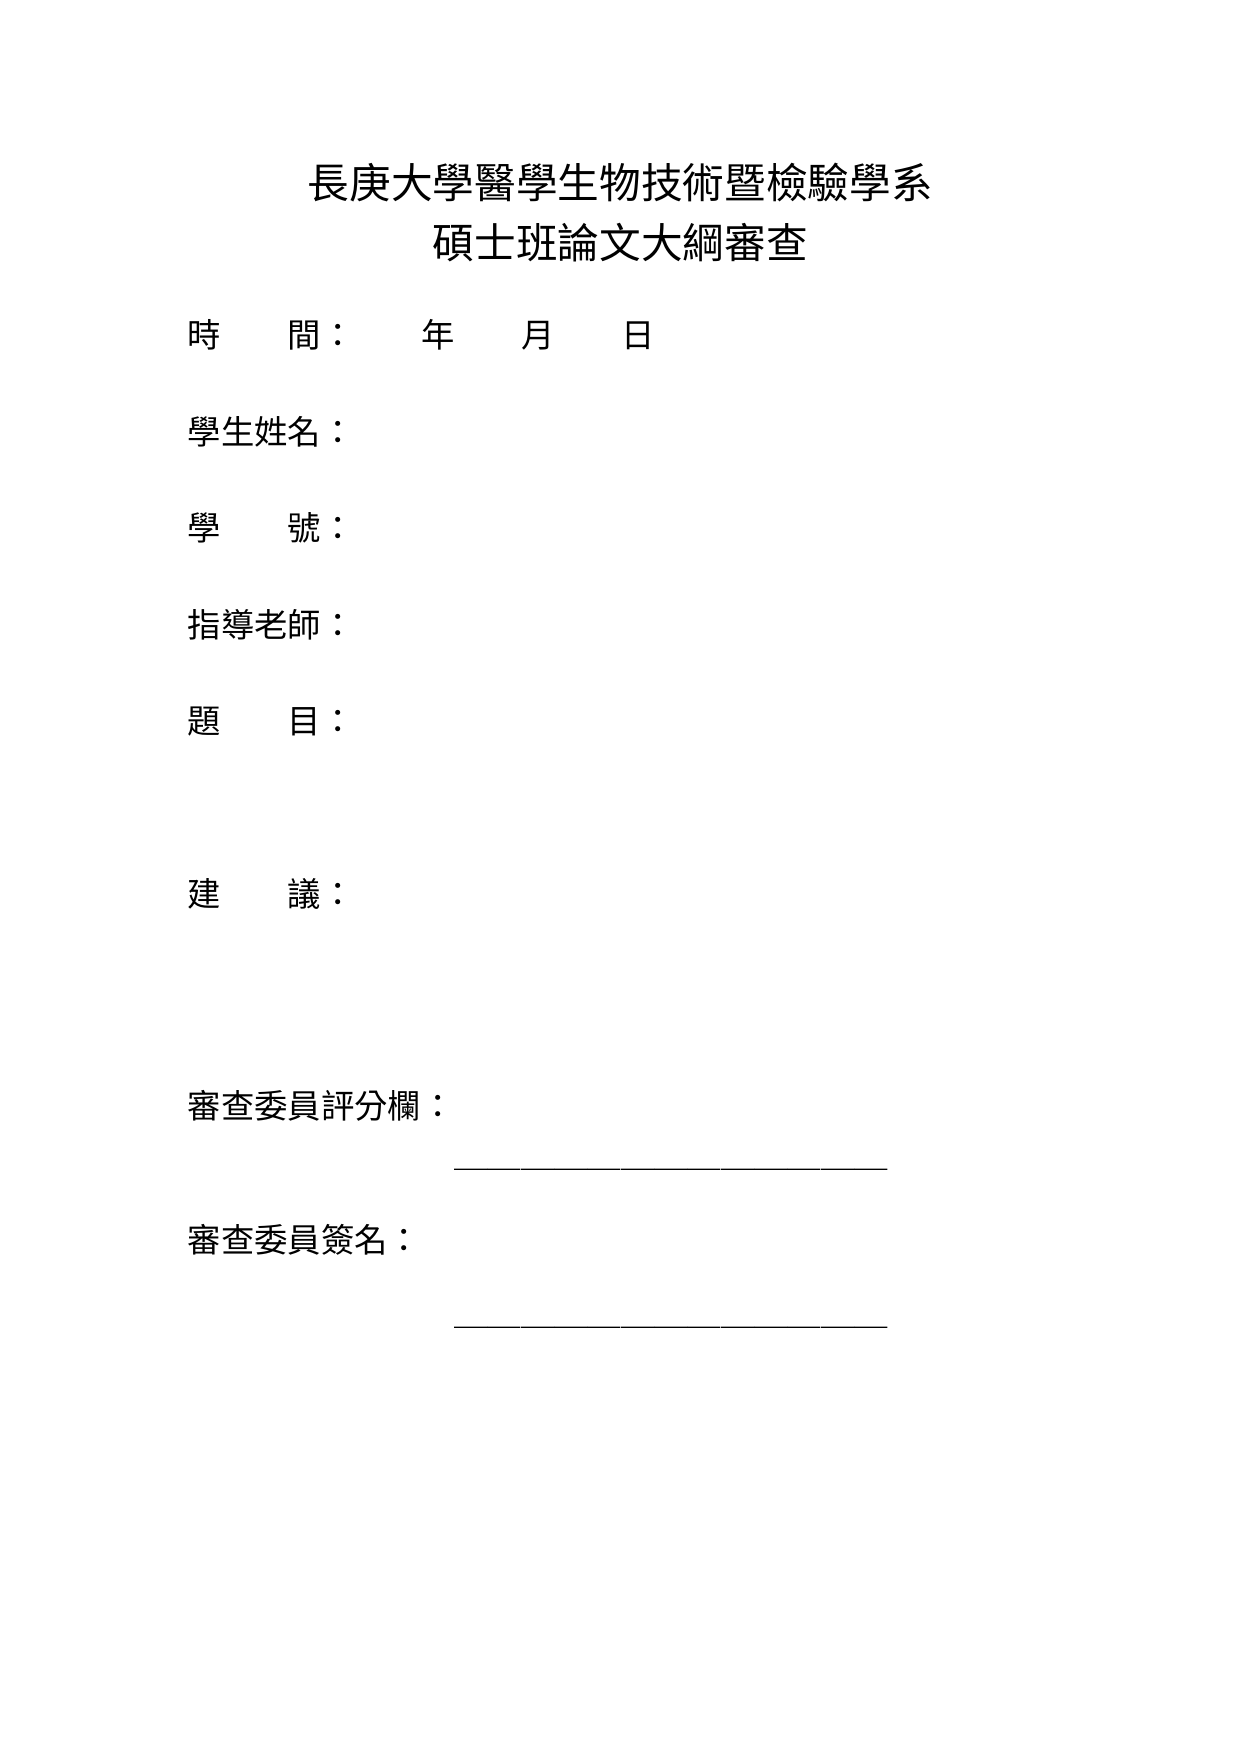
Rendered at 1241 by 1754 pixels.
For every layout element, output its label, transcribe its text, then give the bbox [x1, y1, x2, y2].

text 學 號： [187, 502, 1053, 550]
text 題 目： [187, 695, 1053, 743]
text 長庚大學醫學生物技術暨檢驗學系 [187, 150, 1053, 210]
text ＿＿＿＿＿＿＿＿＿＿＿＿＿ [187, 1128, 1053, 1176]
text 審查委員評分欄： [187, 1079, 1053, 1128]
text 碩士班論文大綱審查 [187, 210, 1053, 271]
text 時 間： 年 月 日 [187, 309, 1053, 357]
text 指導老師： [187, 598, 1053, 647]
text 審查委員簽名： [187, 1213, 1053, 1262]
text 建 議： [187, 868, 1053, 916]
text 學生姓名： [187, 405, 1053, 454]
text ＿＿＿＿＿＿＿＿＿＿＿＿＿ [187, 1286, 1053, 1334]
